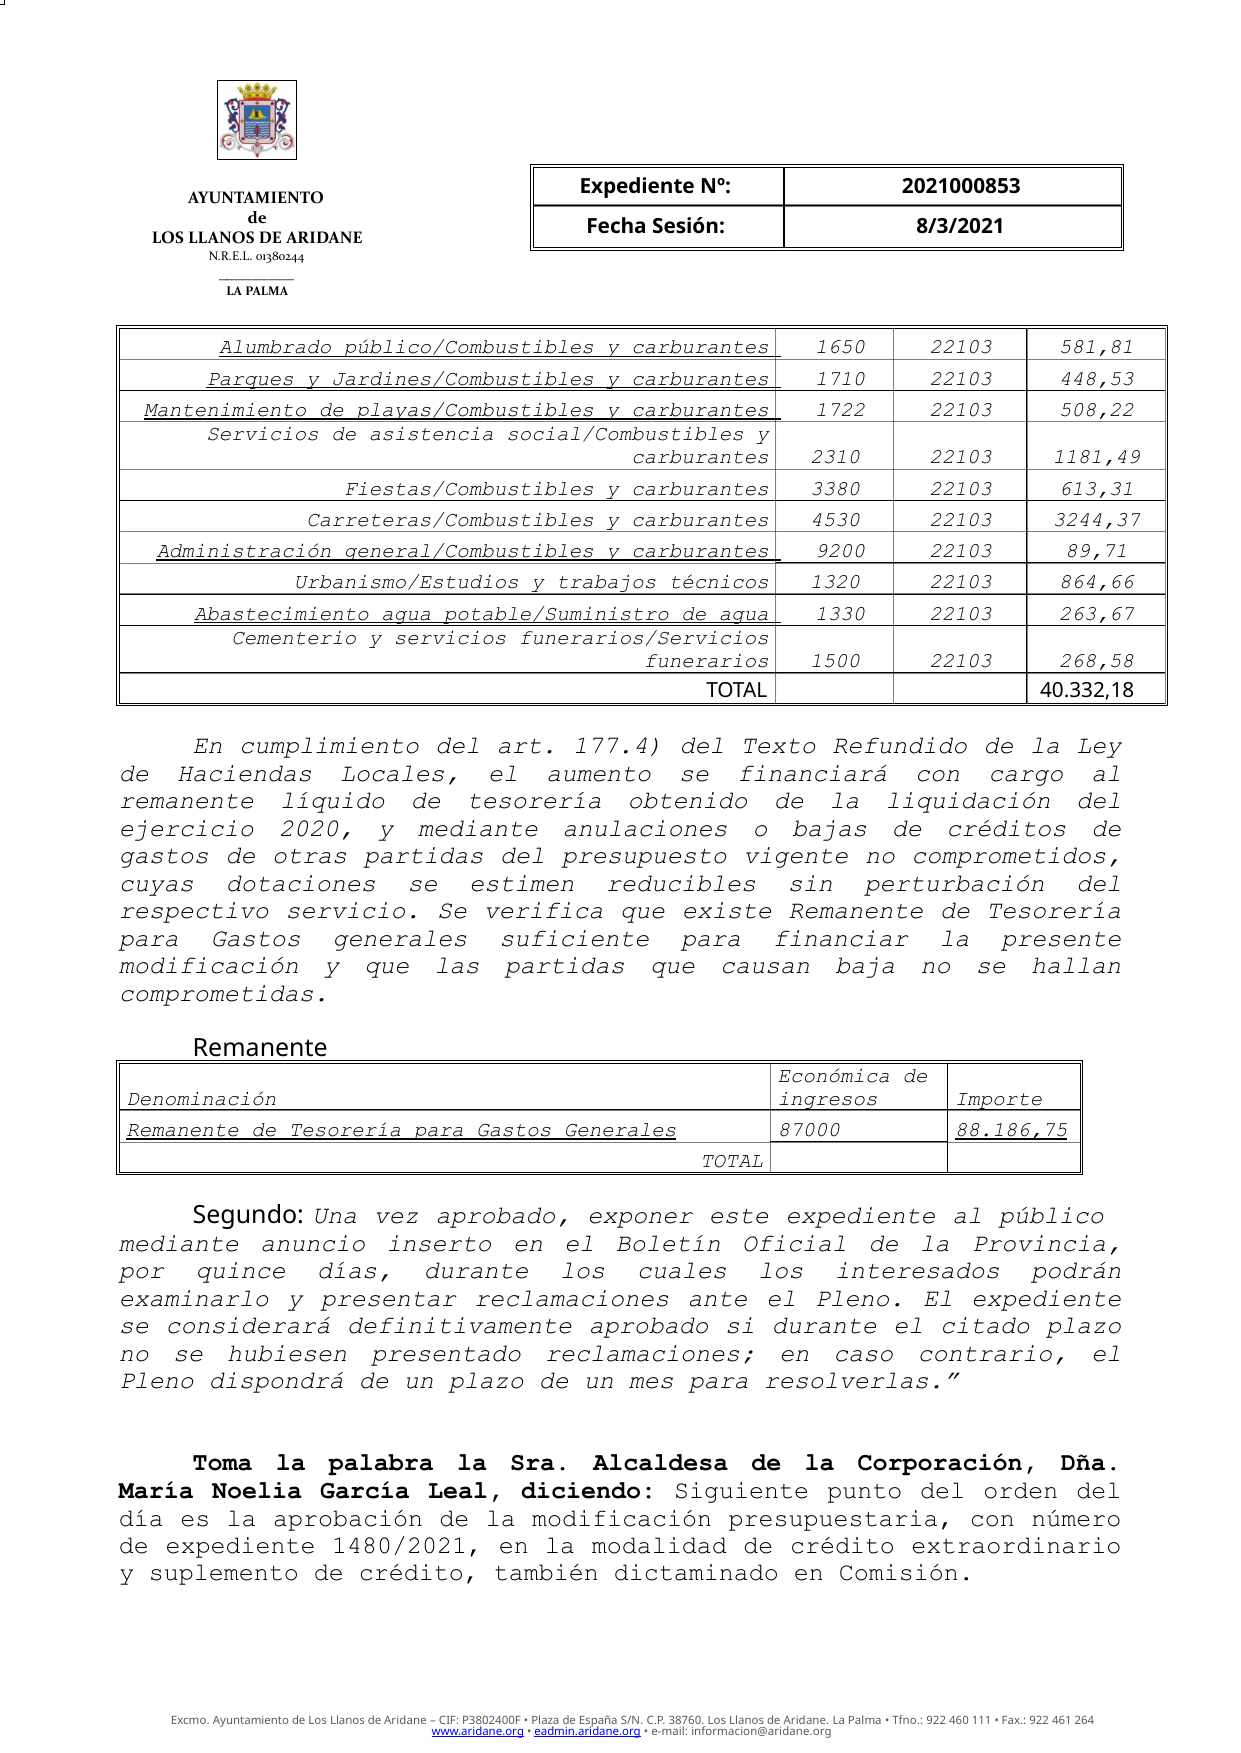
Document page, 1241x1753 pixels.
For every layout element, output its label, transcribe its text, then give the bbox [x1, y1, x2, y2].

text cuyas dotaciones se estimen reducibles sin perturbación del [119, 869, 1146, 897]
picture [218, 81, 296, 159]
text LOS LLANOS DE ARIDANE [152, 230, 387, 247]
text Carreteras/Combustibles y carburantes 4530 [306, 507, 885, 531]
text mediante anuncio inserto en el Boletín Oficial de la Provincia, [119, 1229, 1146, 1257]
text Fiestas/Combustibles y carburantes 3380 [343, 476, 885, 500]
text Expediente Nº: [579, 173, 761, 198]
text 22103 [929, 366, 1017, 390]
text 88.186,75 [954, 1117, 1092, 1141]
text Parques y Jardines/Combustibles y carburantes 1710 [206, 366, 885, 390]
text Urbanismo/Estudios y trabajos técnicos 1320 [293, 570, 885, 593]
text se considerará definitivamente aprobado si durante el citado plazo [119, 1312, 1146, 1339]
text Remanente de Tesorería para Gastos Generales [126, 1117, 701, 1141]
text y suplemento de crédito, también dictaminado en Comisión. [119, 1558, 1146, 1585]
text de Haciendas Locales, el aumento se financiará con cargo al [119, 759, 1146, 787]
text Mantenimiento de playas/Combustibles y carburantes 1722 [143, 397, 885, 421]
text Excmo. Ayuntamiento de Los Llanos de Aridane – CIF: P3802400F • Plaza de España S/N. C.P. 38760. Los Llanos de Aridane. La Palma • Tfno.: 922 460 111 • Fax.: 922 461 264 [171, 1713, 1095, 1727]
text 2021000853 [902, 173, 1059, 198]
text 864,66 [1058, 570, 1158, 593]
text _ [219, 266, 226, 279]
text Denominación [126, 1086, 301, 1110]
text Servicios de asistencia social/Combustibles y [206, 422, 885, 446]
text www.aridane.org • eadmin.aridane.org • e-mail: informacion@aridane.org [431, 1724, 834, 1738]
text 22103 [929, 648, 1017, 672]
text Administración general/Combustibles y carburantes 9200 [156, 538, 885, 562]
text modificación y que las partidas que causan baja no se hallan [119, 952, 1146, 979]
text LA PALMA [226, 286, 317, 298]
text Alumbrado público/Combustibles y carburantes 1650 [218, 335, 885, 358]
text 22103 [929, 570, 1017, 593]
text Remanente [192, 1034, 352, 1062]
text por quince días, durante los cuales los interesados podrán [119, 1257, 1146, 1284]
text examinarlo y presentar reclamaciones ante el Pleno. El expediente [119, 1284, 1146, 1312]
text 1181,49 [1052, 445, 1165, 468]
text ingresos [777, 1087, 952, 1110]
text 581,81 [1058, 335, 1158, 358]
text 22103 [929, 476, 1017, 500]
text N.R.E.L. 01380244 [208, 250, 327, 262]
text Abastecimiento agua potable/Suministro de agua 1330 [193, 601, 885, 625]
text para Gastos generales suficiente para financiar la presente [119, 924, 1146, 952]
text Segundo: Una vez aprobado, exponer este expediente al público [192, 1200, 1146, 1229]
text 3244,37 [1052, 507, 1165, 531]
text 613,31 [1058, 476, 1165, 500]
text ejercicio 2020, y mediante anulaciones o bajas de créditos de [119, 814, 1146, 842]
text gastos de otras partidas del presupuesto vigente no comprometidos, [119, 842, 1146, 869]
text María Noelia García Leal, diciendo: Siguiente punto del orden del [119, 1476, 1146, 1504]
text 89,71 [1065, 538, 1165, 562]
text AYUNTAMIENTO [188, 190, 387, 207]
text de expediente 1480/2021, en la modalidad de crédito extraordinario [119, 1532, 1146, 1558]
text Económica de [777, 1063, 952, 1087]
text 22103 [929, 507, 1017, 531]
text no se hubiesen presentado reclamaciones; en caso contrario, el [119, 1339, 1146, 1367]
text 22103 [929, 445, 1017, 468]
picture [531, 165, 1123, 250]
text En cumplimiento del art. 177.4) del Texto Refundido de la Ley [192, 731, 1146, 759]
text 22103 [929, 397, 1017, 421]
text 87000 [777, 1117, 865, 1141]
text TOTAL [706, 679, 793, 702]
text 448,53 [1058, 366, 1158, 390]
text 263,67 [1058, 601, 1158, 625]
picture [117, 1061, 1082, 1174]
text Fecha Sesión: [586, 214, 761, 239]
text carburantes 2310 [631, 446, 885, 468]
text 508,22 [1058, 397, 1158, 421]
text remanente líquido de tesorería obtenido de la liquidación del [119, 787, 1146, 814]
text 40.332,18 [1040, 679, 1177, 702]
text Importe [954, 1086, 1067, 1110]
text _ [317, 266, 327, 282]
text 22103 [929, 601, 1017, 625]
text 22103 [929, 538, 1017, 562]
text ________ [226, 266, 317, 282]
text Toma la palabra la Sra. Alcaldesa de la Corporación, Dña. [192, 1447, 1146, 1476]
text respectivo servicio. Se verifica que existe Remanente de Tesorería [119, 897, 1146, 924]
text comprometidas. [119, 979, 1146, 1007]
text funerarios 1500 [643, 649, 885, 672]
text 22103 [929, 335, 1017, 358]
text Cementerio y servicios funerarios/Servicios [231, 626, 885, 649]
text 268,58 [1058, 648, 1158, 672]
picture [117, 326, 1167, 705]
text de [247, 210, 387, 227]
text TOTAL [700, 1148, 788, 1172]
text 8/3/2021 [916, 214, 1059, 239]
text día es la aprobación de la modificación presupuestaria, con número [119, 1504, 1146, 1532]
text Pleno dispondrá de un plazo de un mes para resolverlas.” [119, 1367, 1146, 1394]
